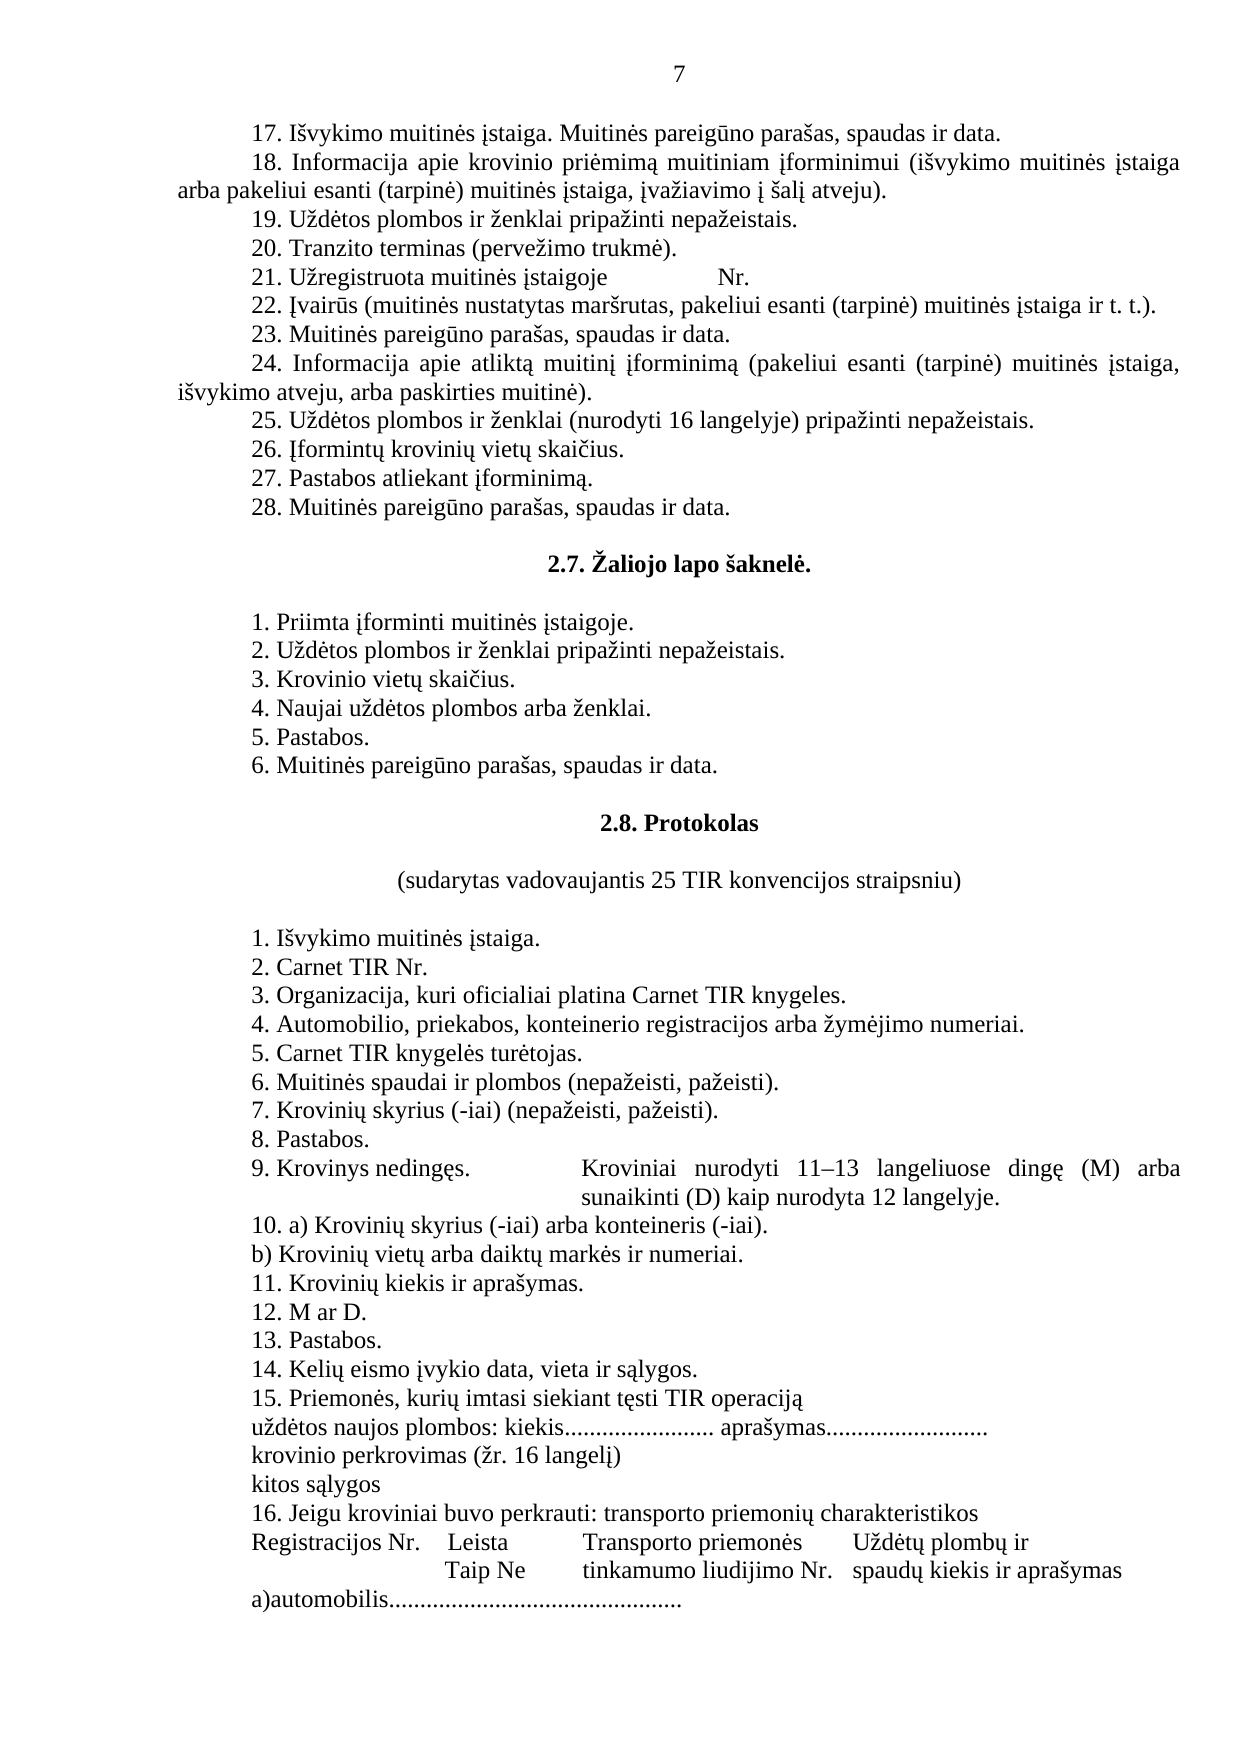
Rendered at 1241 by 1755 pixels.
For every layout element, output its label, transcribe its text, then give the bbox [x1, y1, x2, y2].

text 17. Išvykimo muitinės įstaiga. Muitinės pareigūno parašas, spaudas ir data. [177, 118, 1181, 147]
text 19. Uždėtos plombos ir ženklai pripažinti nepažeistais. [177, 204, 1181, 233]
text 4. Naujai uždėtos plombos arba ženklai. [177, 693, 1181, 722]
text 14. Kelių eismo įvykio data, vieta ir sąlygos. [177, 1354, 1181, 1383]
text 12. M ar D. [177, 1297, 1181, 1326]
text kitos sąlygos [177, 1469, 1181, 1498]
text Taip Ne tinkamumo liudijimo Nr. spaudų kiekis ir aprašymas [177, 1556, 1181, 1584]
text 5. Pastabos. [177, 722, 1181, 751]
text 7. Krovinių skyrius (-iai) (nepažeisti, pažeisti). [177, 1096, 1181, 1124]
text (sudarytas vadovaujantis 25 TIR konvencijos straipsniu) [177, 866, 1181, 894]
text 27. Pastabos atliekant įforminimą. [177, 463, 1181, 492]
text 22. Įvairūs (muitinės nustatytas maršrutas, pakeliui esanti (tarpinė) muitinės įstaiga ir t. t.). [177, 291, 1181, 319]
text 6. Muitinės spaudai ir plombos (nepažeisti, pažeisti). [177, 1067, 1181, 1096]
text 24. Informacija apie atliktą muitinį įforminimą (pakeliui esanti (tarpinė) muitinės įstaiga, išvykimo atveju, arba paskirties muitinė). [177, 348, 1181, 406]
text 23. Muitinės pareigūno parašas, spaudas ir data. [177, 319, 1181, 348]
text 3. Organizacija, kuri oficialiai platina Carnet TIR knygeles. [177, 981, 1181, 1009]
text Registracijos Nr. Leista Transporto priemonės Uždėtų plombų ir [177, 1527, 1181, 1556]
text 26. Įformintų krovinių vietų skaičius. [177, 434, 1181, 463]
text 9. Krovinys nedingęs. Kroviniai nurodyti 11–13 langeliuose dingę (M) arba sunaikinti (D) kaip nurodyta 12 langelyje. [251, 1153, 1181, 1211]
text uždėtos naujos plombos: kiekis........................ aprašymas.......................... [177, 1412, 1181, 1441]
text 28. Muitinės pareigūno parašas, spaudas ir data. [177, 492, 1181, 521]
text 13. Pastabos. [177, 1326, 1181, 1354]
text 21. Užregistruota muitinės įstaigoje Nr. [177, 262, 1181, 291]
text 10. a) Krovinių skyrius (-iai) arba konteineris (-iai). [177, 1211, 1181, 1239]
text 3. Krovinio vietų skaičius. [177, 664, 1181, 693]
text krovinio perkrovimas (žr. 16 langelį) [177, 1441, 1181, 1469]
text 4. Automobilio, priekabos, konteinerio registracijos arba žymėjimo numeriai. [177, 1009, 1181, 1038]
text a)automobilis............................................... [177, 1584, 1181, 1613]
text 11. Krovinių kiekis ir aprašymas. [177, 1268, 1181, 1297]
text b) Krovinių vietų arba daiktų markės ir numeriai. [177, 1239, 1181, 1268]
text 2.7. Žaliojo lapo šaknelė. [177, 549, 1181, 578]
text 16. Jeigu kroviniai buvo perkrauti: transporto priemonių charakteristikos [177, 1498, 1181, 1527]
text 18. Informacija apie krovinio priėmimą muitiniam įforminimui (išvykimo muitinės įstaiga arba pakeliui esanti (tarpinė) muitinės įstaiga, įvažiavimo į šalį atveju). [177, 147, 1181, 204]
text 6. Muitinės pareigūno parašas, spaudas ir data. [177, 751, 1181, 779]
text 2.8. Protokolas [177, 808, 1181, 837]
text 1. Priimta įforminti muitinės įstaigoje. [177, 607, 1181, 636]
text 15. Priemonės, kurių imtasi siekiant tęsti TIR operaciją [177, 1383, 1181, 1412]
text 2. Carnet TIR Nr. [177, 952, 1181, 981]
text 25. Uždėtos plombos ir ženklai (nurodyti 16 langelyje) pripažinti nepažeistais. [177, 406, 1181, 434]
text 5. Carnet TIR knygelės turėtojas. [177, 1038, 1181, 1067]
text 8. Pastabos. [177, 1124, 1181, 1153]
text 2. Uždėtos plombos ir ženklai pripažinti nepažeistais. [177, 636, 1181, 664]
text 1. Išvykimo muitinės įstaiga. [177, 923, 1181, 952]
text 20. Tranzito terminas (pervežimo trukmė). [177, 233, 1181, 262]
